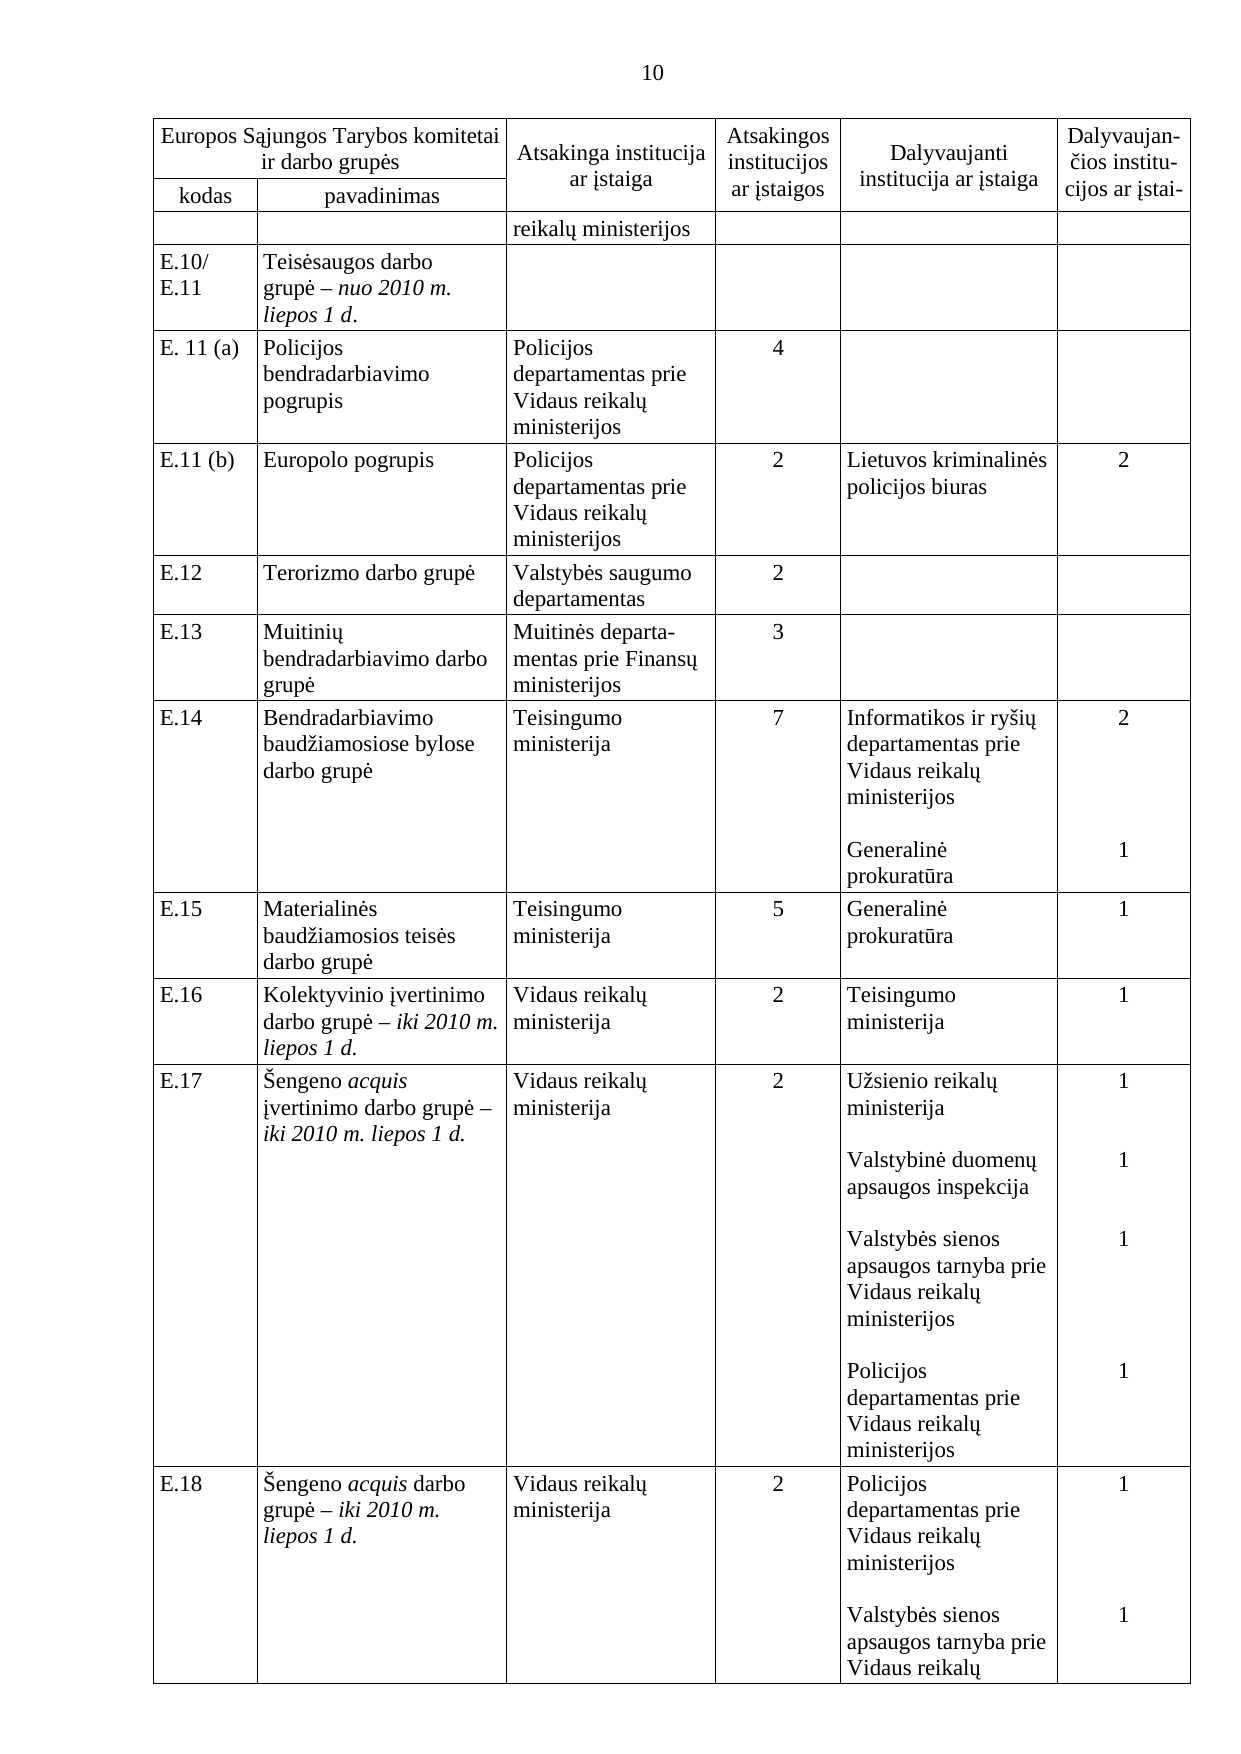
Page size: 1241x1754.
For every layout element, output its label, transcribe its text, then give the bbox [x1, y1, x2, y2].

table_cell E. 11 (a) [154, 331, 257, 442]
table_cell [1058, 556, 1190, 614]
table_cell Generalinė prokuratūra [841, 893, 1057, 977]
table_cell 3 [716, 615, 840, 700]
table_cell Vidaus reikalų ministerija [507, 979, 715, 1063]
table_cell Valstybės saugu­mo departamentas [507, 556, 715, 614]
table_cell Užsienio reikalų ministerija Valstybinė duomenų apsaugos inspekcija Valstybės sienos apsaugos tarnyba prie Vidaus reikalų ministerijos Policijos departamentas prie Vidaus reikalų ministerijos [841, 1065, 1057, 1466]
table_cell E.16 [154, 979, 257, 1063]
table_cell Bendradarbiavimo baudžiamosiose bylose darbo grupė [258, 701, 506, 892]
table_cell [841, 331, 1057, 442]
table_cell 1 [1058, 979, 1190, 1063]
table_header Dalyvaujanti institucija ar įstaiga [841, 119, 1057, 211]
table_cell pavadinimas [258, 179, 506, 211]
table_cell Muitinių bendradarbiavimo darbo grupė [258, 615, 506, 700]
table_cell Materialinės baudžiamosios teisės darbo grupė [258, 893, 506, 977]
table_cell 1 1 1 1 [1058, 1065, 1190, 1466]
table_cell 2 [716, 1467, 840, 1683]
table_header Atsakinga institucija ar įstaiga [507, 119, 715, 211]
table_cell [258, 212, 506, 244]
table_cell Teisingumo ministerija [507, 701, 715, 892]
table_cell Policijos departamentas prie Vidaus reikalų ministerijos Valstybės sienos apsaugos tarnyba prie Vidaus reikalų [841, 1467, 1057, 1683]
table_cell 2 [1058, 444, 1190, 555]
table_cell E.14 [154, 701, 257, 892]
table_cell 2 [716, 979, 840, 1063]
table_cell E.13 [154, 615, 257, 700]
table_cell [841, 615, 1057, 700]
table_cell 4 [716, 331, 840, 442]
table_cell E.18 [154, 1467, 257, 1683]
table_cell E.11 (b) [154, 444, 257, 555]
table_cell Policijos departamentas prie Vidaus reikalų ministerijos [507, 331, 715, 442]
table_cell Teisėsaugos darbo grupė – nuo 2010 m. liepos 1 d. [258, 245, 506, 330]
table_cell Terorizmo darbo grupė [258, 556, 506, 614]
table_cell E.12 [154, 556, 257, 614]
table_cell Šengeno acquis įvertinimo darbo grupė – iki 2010 m. liepos 1 d. [258, 1065, 506, 1466]
table_header Dalyvaujan­čios institu­cijos ar įstai­gos atstovų skaičius [1058, 119, 1190, 211]
table_cell [841, 245, 1057, 330]
table_cell E.17 [154, 1065, 257, 1466]
table_cell Policijos departamentas prie Vidaus reikalų ministerijos [507, 444, 715, 555]
table_header Europos Sąjungos Tarybos komitetai ir darbo grupės [154, 119, 506, 178]
table_cell [507, 245, 715, 330]
table_cell Lietuvos kriminalinės policijos biuras [841, 444, 1057, 555]
table_cell 7 [716, 701, 840, 892]
table_cell Policijos bendradarbiavimo pogrupis [258, 331, 506, 442]
table_cell [841, 556, 1057, 614]
table_cell Muitinės departa­mentas prie Finan­sų ministerijos [507, 615, 715, 700]
table_cell E.10/ E.11 [154, 245, 257, 330]
table_cell [841, 212, 1057, 244]
table_cell E.15 [154, 893, 257, 977]
table_cell Teisingumo ministerija [507, 893, 715, 977]
table_header Atsakingos institucijos ar įstaigos atstovų skaičius [716, 119, 840, 211]
table_cell Kolektyvinio įvertinimo darbo grupė – iki 2010 m. liepos 1 d. [258, 979, 506, 1063]
table_cell 5 [716, 893, 840, 977]
table_cell [154, 212, 257, 244]
table_cell [716, 245, 840, 330]
table_cell [1058, 331, 1190, 442]
table_cell Europolo pogrupis [258, 444, 506, 555]
table_cell Šengeno acquis darbo grupė – iki 2010 m. liepos 1 d. [258, 1467, 506, 1683]
table_cell [1058, 245, 1190, 330]
table_cell 2 1 [1058, 701, 1190, 892]
table_cell reikalų ministerijos [507, 212, 715, 244]
table_cell 2 [716, 444, 840, 555]
table_cell Vidaus reikalų ministerija [507, 1467, 715, 1683]
table_cell [1058, 212, 1190, 244]
table_cell 1 1 [1058, 1467, 1190, 1683]
table_cell 1 [1058, 893, 1190, 977]
table_cell Vidaus reikalų ministerija [507, 1065, 715, 1466]
table_cell [1058, 615, 1190, 700]
table_cell 2 [716, 556, 840, 614]
table_cell 2 [716, 1065, 840, 1466]
table_cell Informatikos ir ryšių departamentas prie Vidaus reikalų ministerijos Generalinė prokuratūra [841, 701, 1057, 892]
table_cell 4 [716, 212, 840, 244]
table_cell Teisingumo ministerija [841, 979, 1057, 1063]
table_cell kodas [154, 179, 257, 211]
